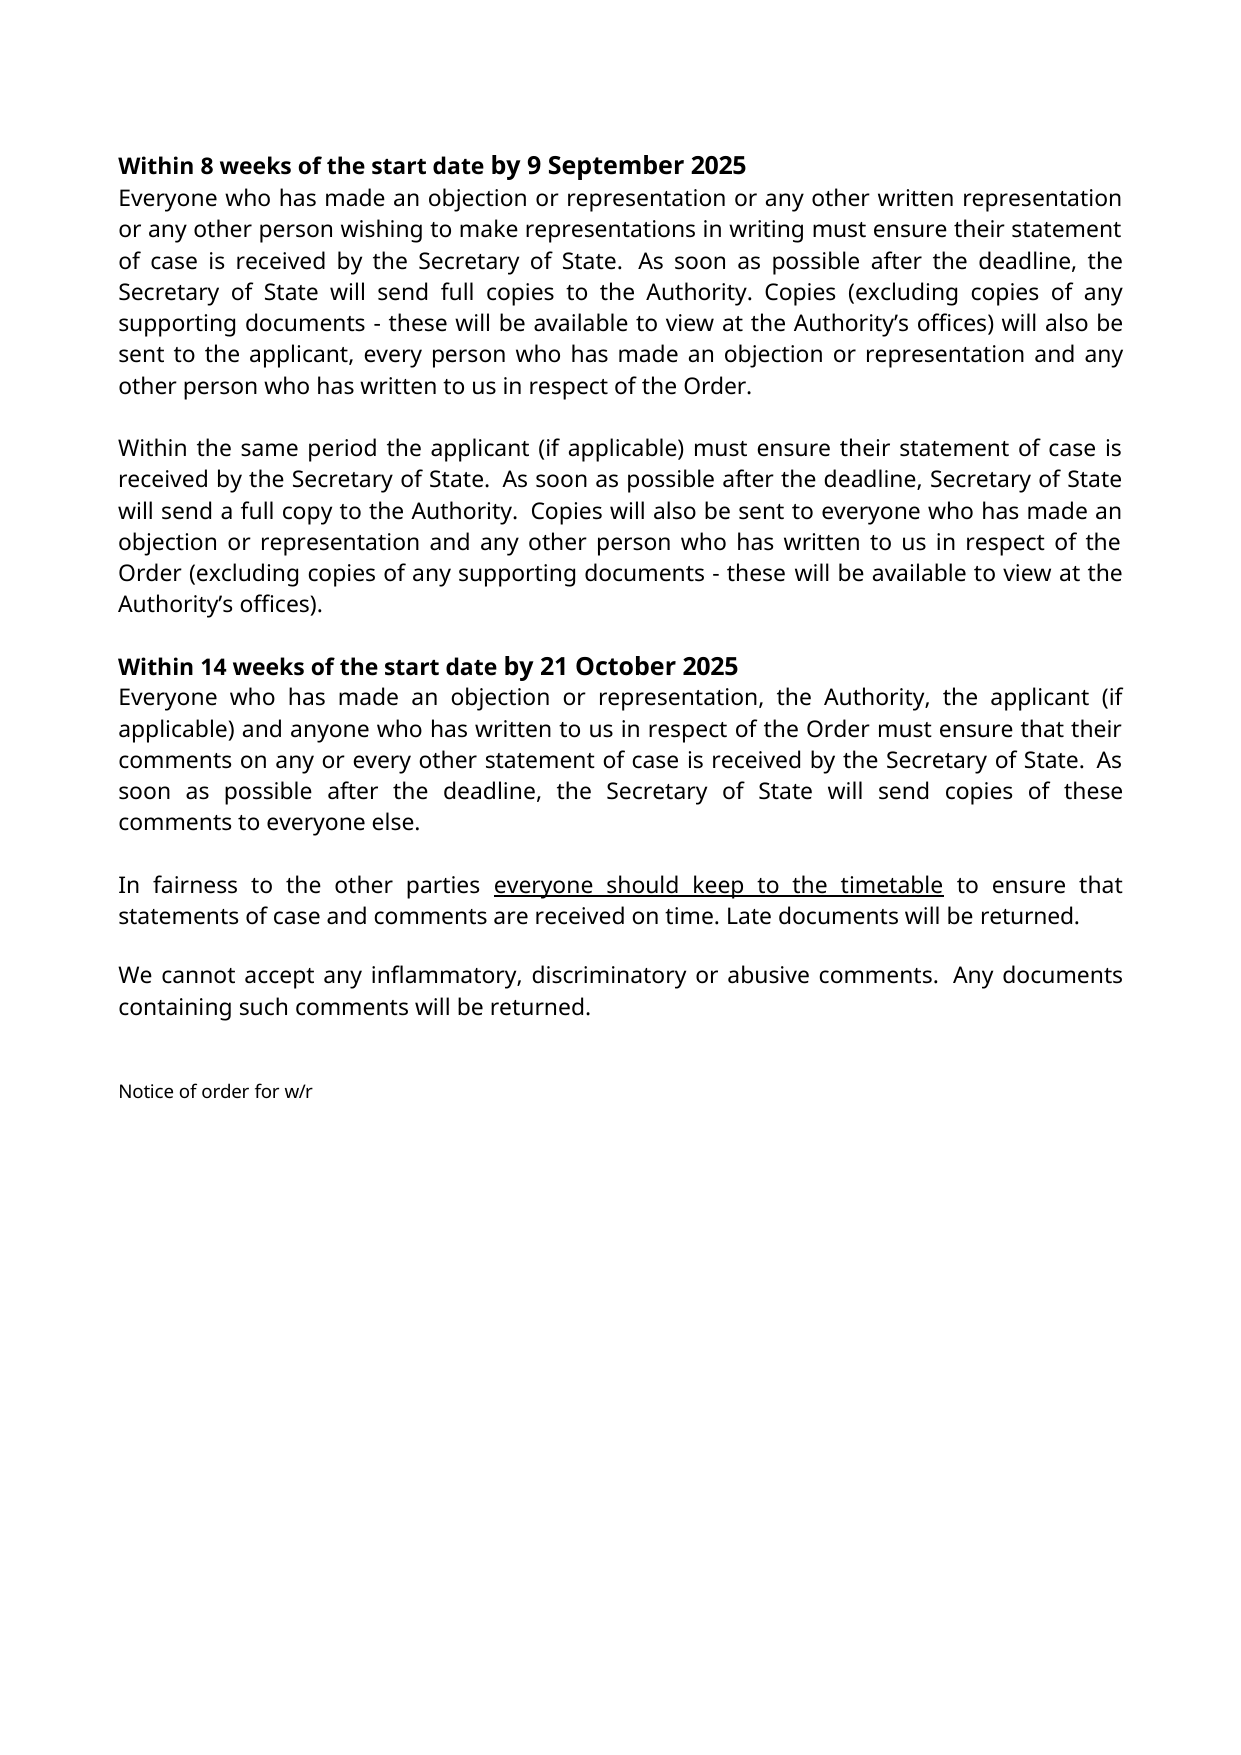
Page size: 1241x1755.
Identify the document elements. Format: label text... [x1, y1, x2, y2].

text We cannot accept any inflammatory, discriminatory or abusive comments. Any documents containing such comments will be returned. [118, 959, 1123, 1022]
text Within the same period the applicant (if applicable) must ensure their statement of case is received by the Secretary of State. As soon as possible after the deadline, Secretary of State will send a full copy to the Authority. Copies will also be sent to everyone who has made an objection or representation and any other person who has written to us in respect of the Order (excluding copies of any supporting documents - these will be available to view at the Authority’s offices). [118, 432, 1123, 620]
text Everyone who has made an objection or representation, the Authority, the applicant (if applicable) and anyone who has written to us in respect of the Order must ensure that their comments on any or every other statement of case is received by the Secretary of State. As soon as possible after the deadline, the Secretary of State will send copies of these comments to everyone else. [118, 681, 1123, 838]
text Within 14 weeks of the start date by 21 October 2025 [118, 651, 1137, 681]
text Notice of order for w/r [118, 1078, 1137, 1104]
text Everyone who has made an objection or representation or any other written representation or any other person wishing to make representations in writing must ensure their statement of case is received by the Secretary of State. As soon as possible after the deadline, the Secretary of State will send full copies to the Authority. Copies (excluding copies of any supporting documents - these will be available to view at the Authority’s offices) will also be sent to the applicant, every person who has made an objection or representation and any other person who has written to us in respect of the Order. [118, 182, 1123, 401]
text Within 8 weeks of the start date by 9 September 2025 [118, 148, 1137, 182]
text In fairness to the other parties everyone should keep to the timetable to ensure that statements of case and comments are received on time. Late documents will be returned. [118, 869, 1123, 931]
